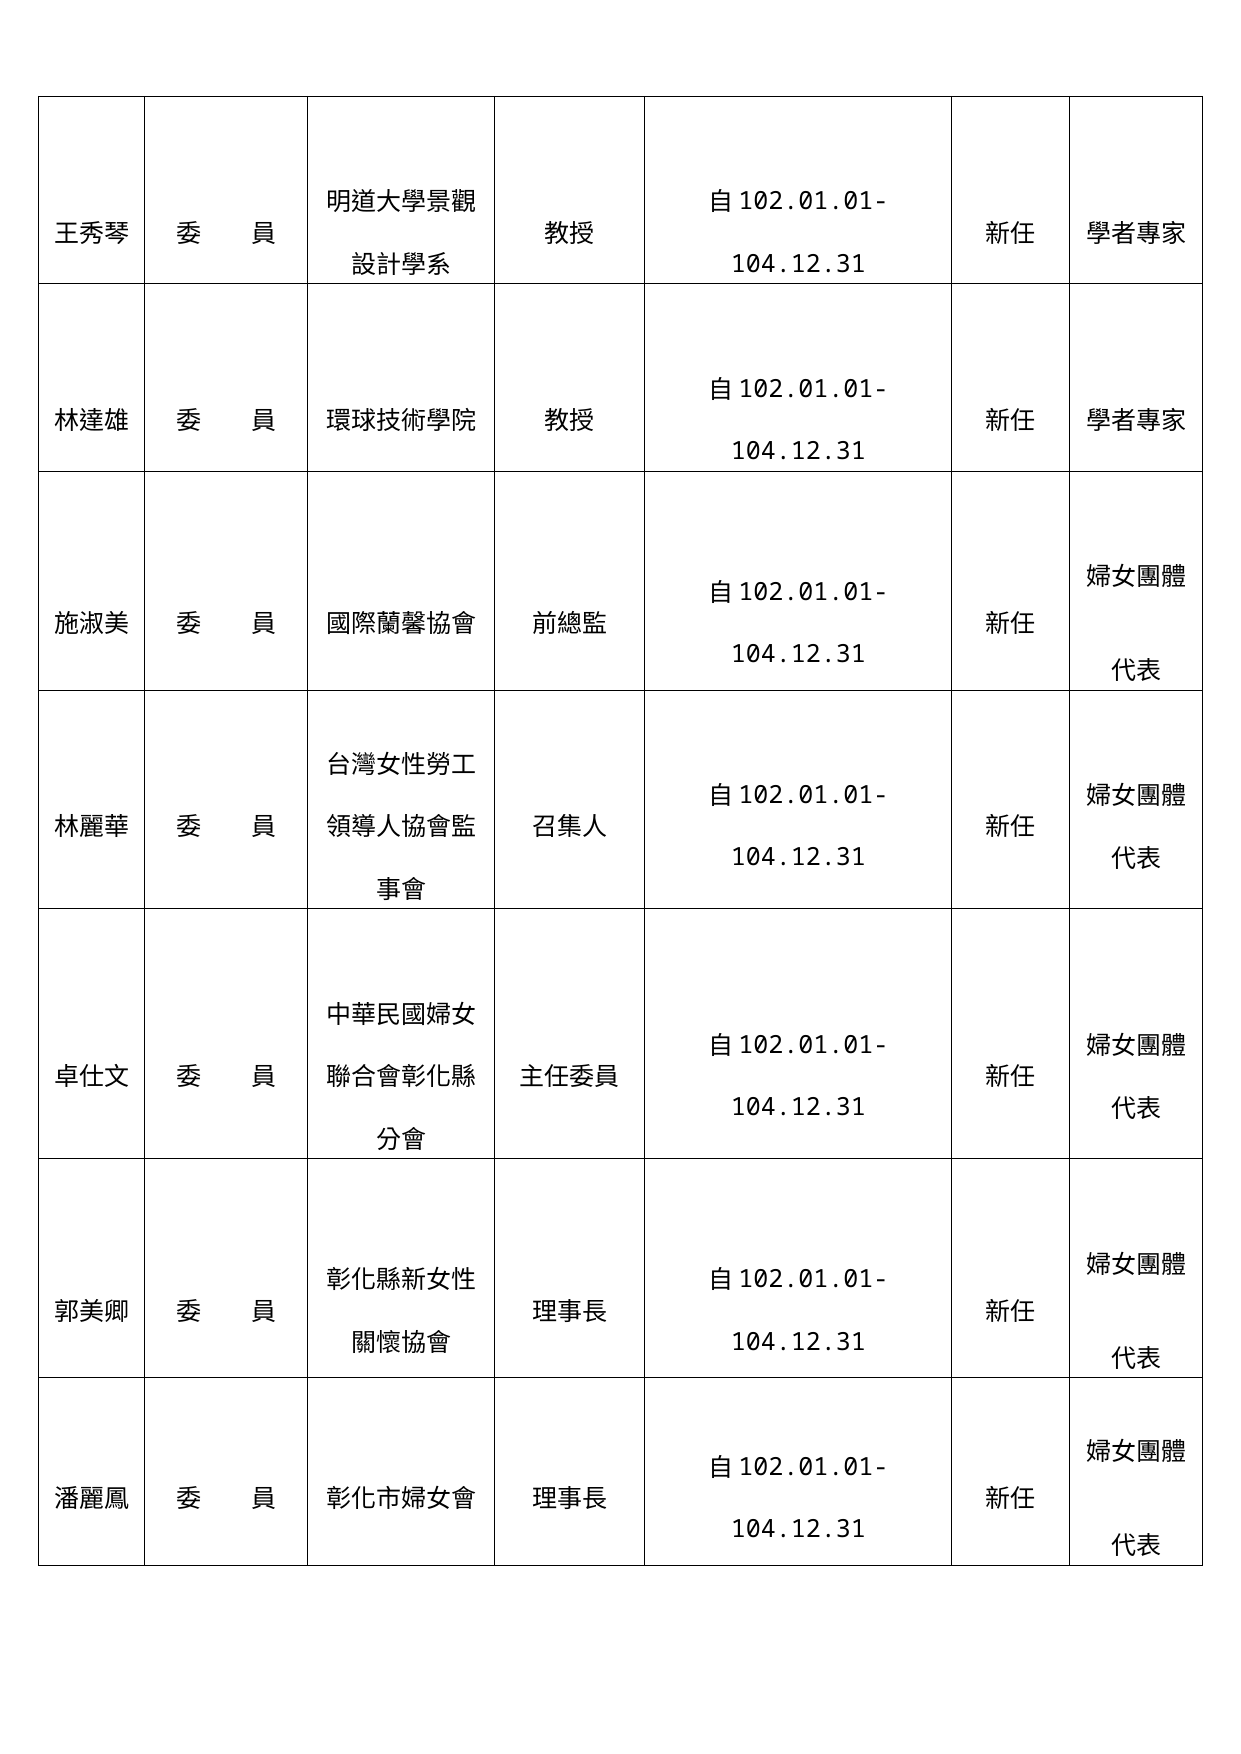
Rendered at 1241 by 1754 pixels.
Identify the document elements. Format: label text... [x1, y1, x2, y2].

table_cell 委 員 [145, 1159, 307, 1377]
table_cell 潘麗鳳 [39, 1378, 144, 1564]
table_cell 召集人 [495, 691, 644, 908]
table_cell 王秀琴 [39, 97, 144, 283]
table_cell 自102.01.01-104.12.31 [645, 691, 951, 908]
table_cell 卓仕文 [39, 909, 144, 1158]
table_cell 婦女團體 代表 [1070, 691, 1202, 908]
table_cell 委 員 [145, 284, 307, 471]
table_cell 新任 [952, 472, 1069, 689]
table_cell 自102.01.01-104.12.31 [645, 284, 951, 471]
table_cell 新任 [952, 97, 1069, 283]
table_cell 學者專家 [1070, 97, 1202, 283]
table_cell 委 員 [145, 97, 307, 283]
table_cell 新任 [952, 1378, 1069, 1564]
table_cell 林麗華 [39, 691, 144, 908]
table_cell 林達雄 [39, 284, 144, 471]
table_cell 國際蘭馨協會 [308, 472, 494, 689]
table_cell 主任委員 [495, 909, 644, 1158]
table_cell 教授 [495, 284, 644, 471]
table_cell 新任 [952, 284, 1069, 471]
table_cell 中華民國婦女聯合會彰化縣分會 [308, 909, 494, 1158]
table_cell 彰化市婦女會 [308, 1378, 494, 1564]
table_cell 教授 [495, 97, 644, 283]
table_cell 委 員 [145, 472, 307, 689]
table_cell 委 員 [145, 1378, 307, 1564]
table_cell 自102.01.01-104.12.31 [645, 1159, 951, 1377]
table_cell 施淑美 [39, 472, 144, 689]
table_cell 郭美卿 [39, 1159, 144, 1377]
table_cell 委 員 [145, 909, 307, 1158]
table_cell 理事長 [495, 1378, 644, 1564]
table_cell 婦女團體 代表 [1070, 1378, 1202, 1564]
table_cell 自102.01.01-104.12.31 [645, 472, 951, 689]
table_cell 前總監 [495, 472, 644, 689]
table_cell 彰化縣新女性關懷協會 [308, 1159, 494, 1377]
table_cell 台灣女性勞工領導人協會監事會 [308, 691, 494, 908]
table_cell 委 員 [145, 691, 307, 908]
table_cell 婦女團體 代表 [1070, 909, 1202, 1158]
table_cell 自102.01.01-104.12.31 [645, 1378, 951, 1564]
table_cell 新任 [952, 1159, 1069, 1377]
table_cell 明道大學景觀設計學系 [308, 97, 494, 283]
table_cell 自102.01.01-104.12.31 [645, 97, 951, 283]
table_cell 新任 [952, 909, 1069, 1158]
table_cell 自102.01.01-104.12.31 [645, 909, 951, 1158]
table_cell 新任 [952, 691, 1069, 908]
table_cell 學者專家 [1070, 284, 1202, 471]
table_cell 理事長 [495, 1159, 644, 1377]
table_cell 環球技術學院 [308, 284, 494, 471]
table_cell 婦女團體 代表 [1070, 472, 1202, 689]
table_cell 婦女團體 代表 [1070, 1159, 1202, 1377]
